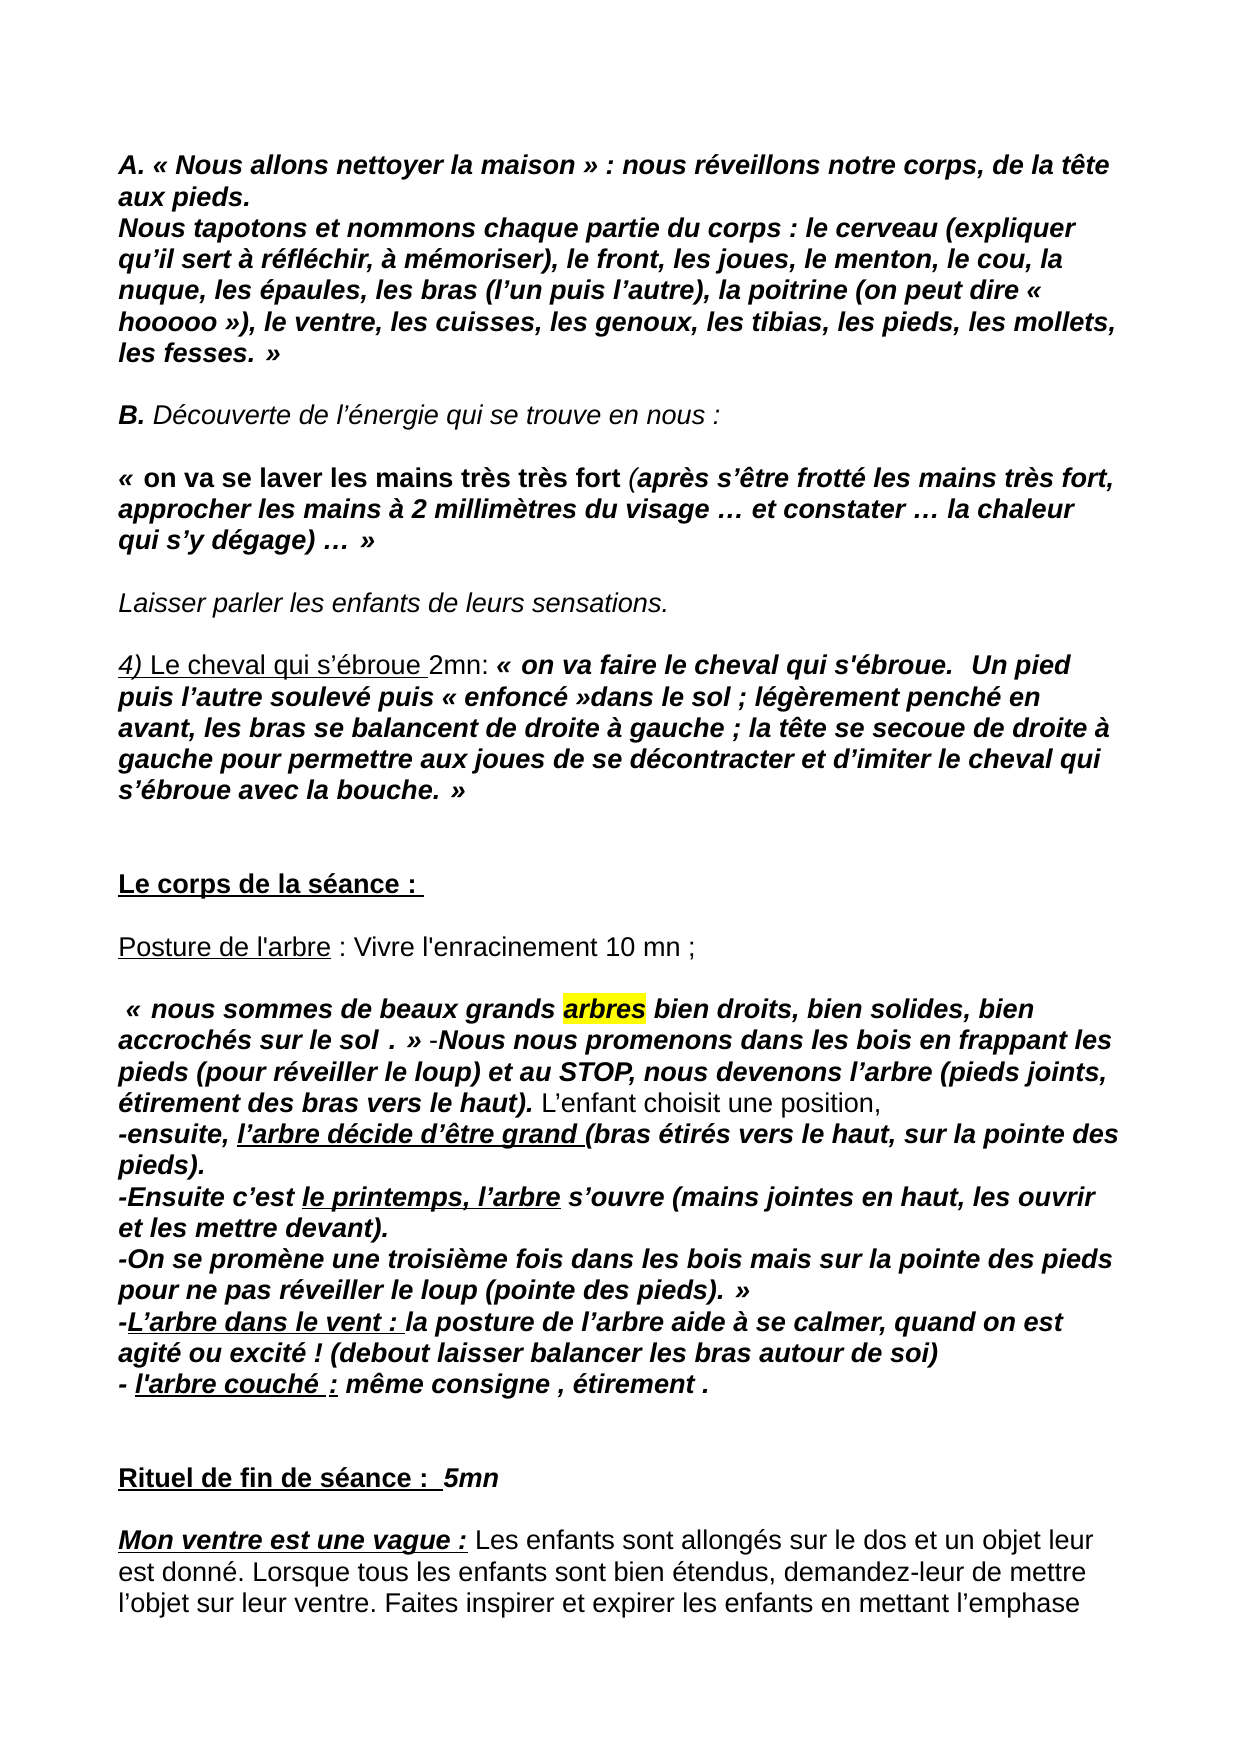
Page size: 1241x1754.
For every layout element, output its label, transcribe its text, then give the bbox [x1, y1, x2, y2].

text « on va se laver les mains très très fort (après s’être frotté les mains très fort, approcher les mains à 2 millimètres du visage … et constater … la chaleur qui s’y dégage) … » [118, 462, 1122, 556]
text Posture de l'arbre : Vivre l'enracinement 10 mn ; [118, 931, 1122, 962]
text Rituel de fin de séance : 5mn [118, 1462, 1122, 1493]
text - l'arbre couché : même consigne , étirement . [118, 1368, 1122, 1399]
text B. Découverte de l’énergie qui se trouve en nous : [118, 399, 1122, 431]
text A. « Nous allons nettoyer la maison » : nous réveillons notre corps, de la tête aux pieds. [118, 149, 1122, 212]
text -Ensuite c’est le printemps, l’arbre s’ouvre (mains jointes en haut, les ouvrir et les mettre devant). [118, 1181, 1122, 1243]
text Laisser parler les enfants de leurs sensations. [118, 587, 1122, 618]
text -L’arbre dans le vent : la posture de l’arbre aide à se calmer, quand on est agité ou excité ! (debout laisser balancer les bras autour de soi) [118, 1306, 1122, 1368]
text -On se promène une troisième fois dans les bois mais sur la pointe des pieds pour ne pas réveiller le loup (pointe des pieds). » [118, 1243, 1122, 1306]
text Mon ventre est une vague : Les enfants sont allongés sur le dos et un objet leur est donné. Lorsque tous les enfants sont bien étendus, demandez-leur de mettre l’objet sur leur ventre. Faites inspirer et expirer les enfants en mettant l’emphase [118, 1524, 1122, 1618]
text Nous tapotons et nommons chaque partie du corps : le cerveau (expliquer qu’il sert à réfléchir, à mémoriser), le front, les joues, le menton, le cou, la nuque, les épaules, les bras (l’un puis l’autre), la poitrine (on peut dire « hooooo »), le ventre, les cuisses, les genoux, les tibias, les pieds, les mollets, les fesses. » [118, 212, 1122, 368]
text -ensuite, l’arbre décide d’être grand (bras étirés vers le haut, sur la pointe des pieds). [118, 1118, 1122, 1181]
text Le corps de la séance : [118, 868, 1122, 899]
text « nous sommes de beaux grands arbres bien droits, bien solides, bien accrochés sur le sol . » -Nous nous promenons dans les bois en frappant les pieds (pour réveiller le loup) et au STOP, nous devenons l’arbre (pieds joints, étirement des bras vers le haut). L’enfant choisit une position, [118, 993, 1122, 1118]
text 4) Le cheval qui s’ébroue 2mn: « on va faire le cheval qui s'ébroue. Un pied puis l’autre soulevé puis « enfoncé »dans le sol ; légèrement penché en avant, les bras se balancent de droite à gauche ; la tête se secoue de droite à gauche pour permettre aux joues de se décontracter et d’imiter le cheval qui s’ébroue avec la bouche. » [118, 649, 1122, 806]
